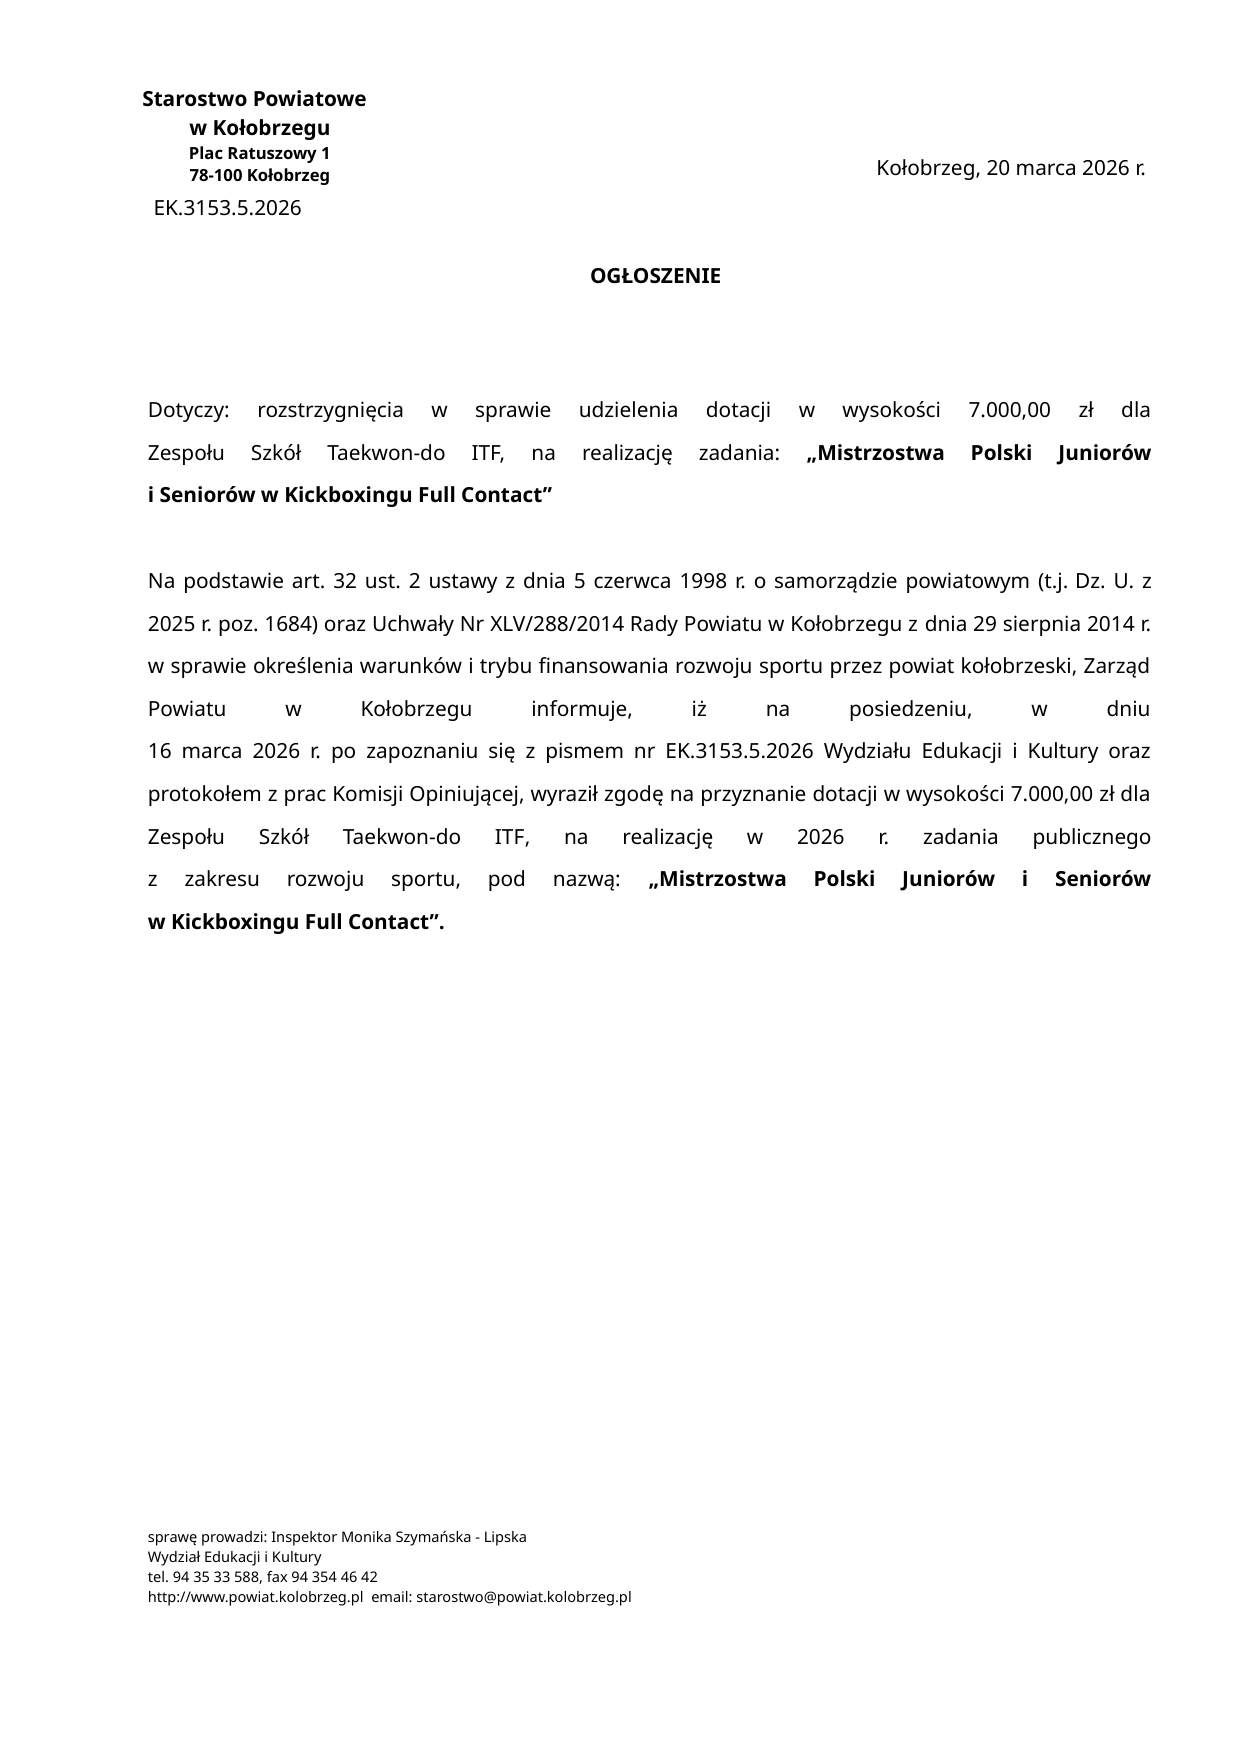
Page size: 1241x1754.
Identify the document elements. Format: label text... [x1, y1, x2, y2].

table_header Kołobrzeg, 20 marca 2026 r. [416, 148, 1152, 187]
text Plac Ratuszowy 1 [103, 141, 416, 164]
text Starostwo Powiatowe [103, 84, 416, 113]
table_cell [148, 256, 159, 296]
text w Kołobrzegu [103, 113, 416, 141]
text Na podstawie art. 32 ust. 2 ustawy z dnia 5 czerwca 1998 r. o samorządzie powiatowym (t.j. Dz. U. z 2025 r. poz. 1684) oraz Uchwały Nr XLV/288/2014 Rady Powiatu w Kołobrzegu z dnia 29 sierpnia 2014 r. w sprawie określenia warunków i trybu finansowania rozwoju sportu przez powiat kołobrzeski, Zarząd Powiatu w Kołobrzegu informuje, iż na posiedzeniu, w dniu 16 marca 2026 r. po zapoznaniu się z pismem nr EK.3153.5.2026 Wydziału Edukacji i Kultury oraz protokołem z prac Komisji Opiniującej, wyraził zgodę na przyznanie dotacji w wysokości 7.000,00 zł dla Zespołu Szkół Taekwon-do ITF, na realizację w 2026 r. zadania publicznego z zakresu rozwoju sportu, pod nazwą: „Mistrzostwa Polski Juniorów i Seniorów w Kickboxingu Full Contact”. [148, 566, 1152, 935]
text 78-100 Kołobrzeg [103, 164, 416, 187]
text Dotyczy: rozstrzygnięcia w sprawie udzielenia dotacji w wysokości 7.000,00 zł dla Zespołu Szkół Taekwon-do ITF, na realizację zadania: „Mistrzostwa Polski Juniorów i Seniorów w Kickboxingu Full Contact” [148, 395, 1152, 509]
table_cell EK.3153.5.2026 [148, 188, 1152, 256]
table_cell OGŁOSZENIE [160, 256, 1152, 296]
